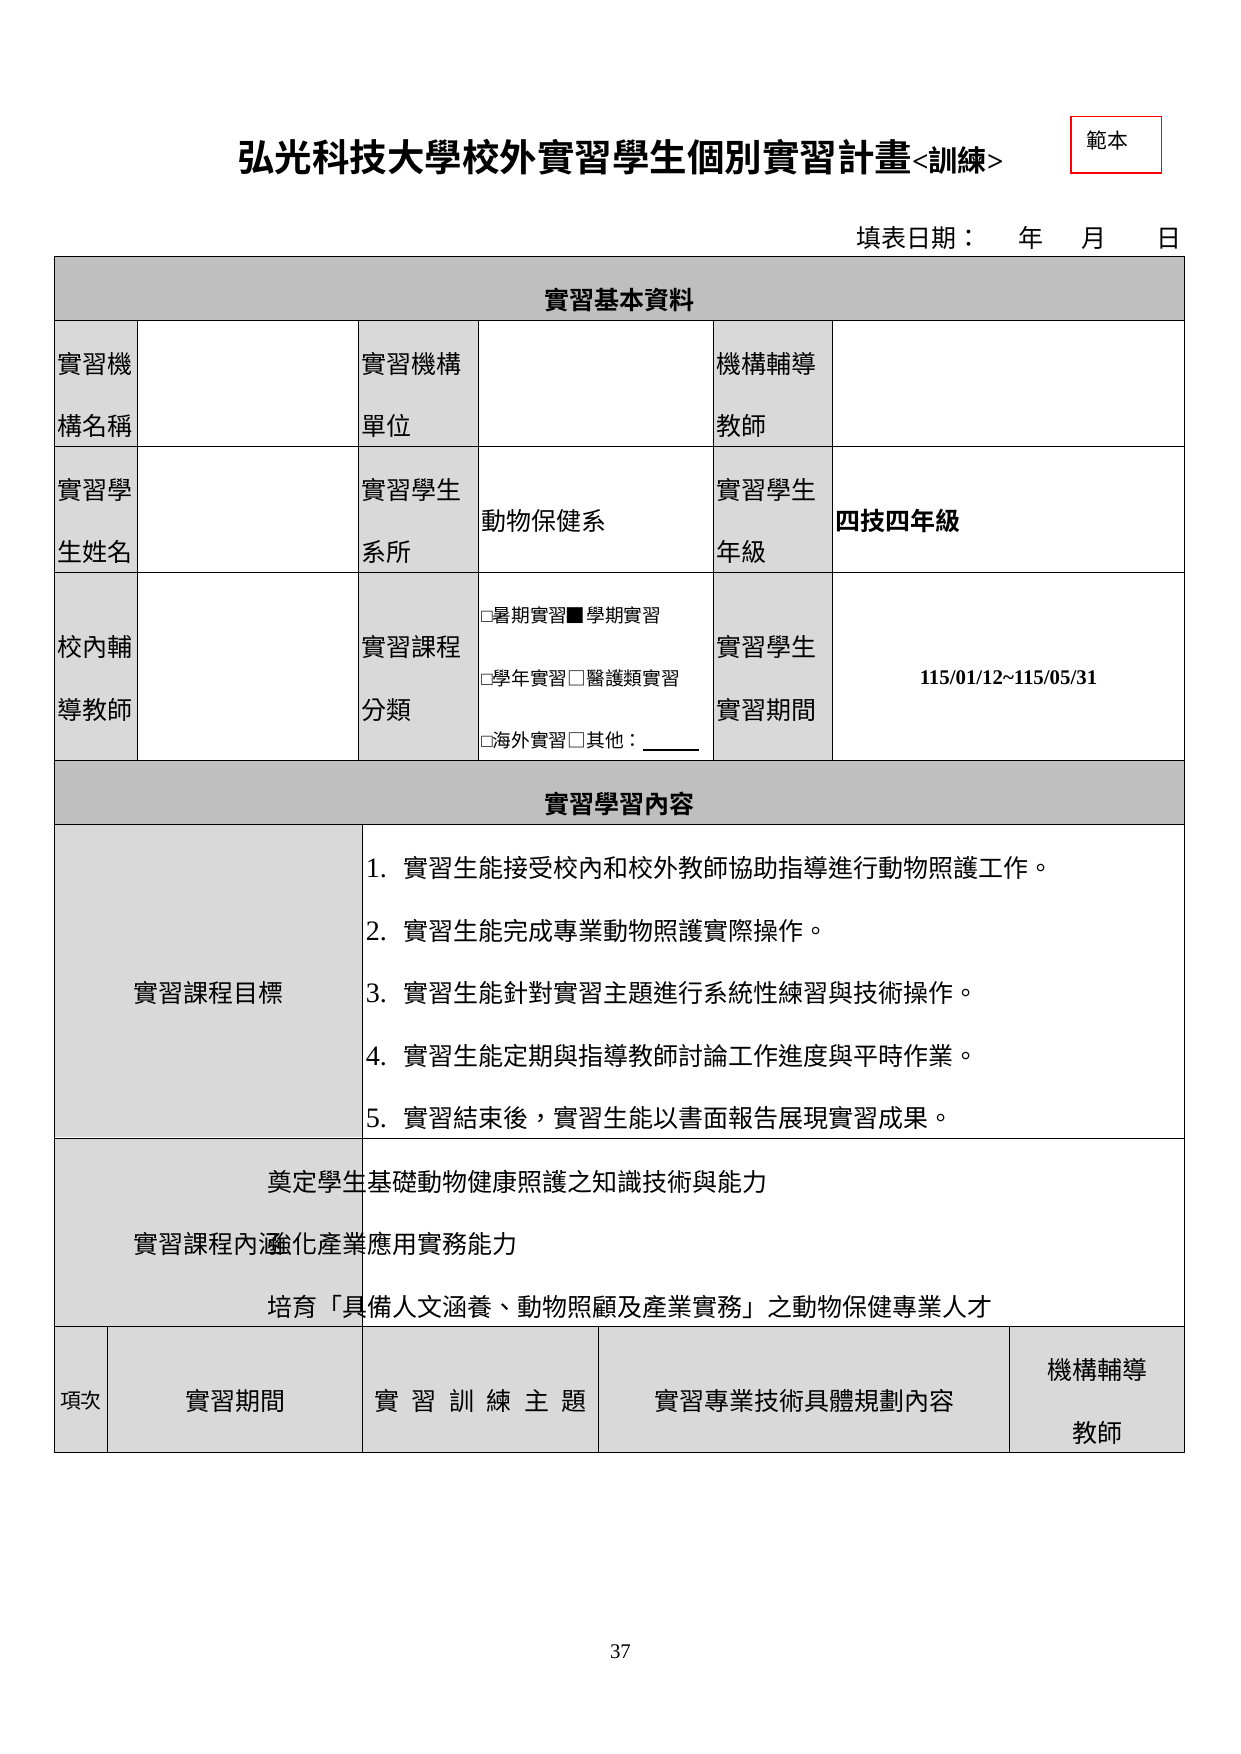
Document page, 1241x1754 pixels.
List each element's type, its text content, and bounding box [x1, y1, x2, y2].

table_cell □暑期實習學期實習 □學年實習□醫護類實習 □海外實習□其他： [479, 573, 713, 760]
table_cell 項次 [55, 1327, 107, 1452]
table_cell [479, 321, 713, 446]
table_cell 實習學生實習期間 [714, 573, 832, 760]
table_cell 校內輔導教師 [55, 573, 137, 760]
table_cell 機構輔導 教師 [1010, 1327, 1184, 1452]
table_header 實習基本資料 [55, 257, 1184, 320]
table_cell [138, 573, 358, 760]
text 填表日期： 年 月 日 [59, 214, 1181, 256]
table_cell 實習課程分類 [359, 573, 478, 760]
table_cell 實習學生 系所 [359, 447, 478, 572]
table_cell [138, 447, 358, 572]
table_cell 實習學生姓名 [55, 447, 137, 572]
table_cell 實習課程內涵 [55, 1139, 362, 1326]
text 弘光科技大學校外實習學生個別實習計畫<訓練> [59, 114, 1181, 176]
table_cell 四技四年級 [833, 447, 1184, 572]
table_cell 實習生能接受校內和校外教師協助指導進行動物照護工作。 實習生能完成專業動物照護實際操作。 實習生能針對實習主題進行系統性練習與技術操作。 實習生能定期與指導教師討論工作進度與平時作業。 實習結束後，實習生能以書面報告展現實習成果。 [363, 825, 1184, 1137]
table_cell 動物保健系 [479, 447, 713, 572]
table_cell 實習學生 年級 [714, 447, 832, 572]
table_cell [833, 321, 1184, 446]
table_cell [138, 321, 358, 446]
table_cell 奠定學生基礎動物健康照護之知識技術與能力 強化產業應用實務能力 培育「具備人文涵養、動物照顧及產業實務」之動物保健專業人才 [363, 1139, 1184, 1326]
table_cell 實習學習內容 [55, 761, 1184, 824]
table_cell 實 習 訓 練 主 題 [363, 1327, 598, 1452]
table_cell 實習課程目標 [55, 825, 362, 1137]
table_cell 實習機構單位 [359, 321, 478, 446]
table_cell 機構輔導教師 [714, 321, 832, 446]
table_cell 實習機構名稱 [55, 321, 137, 446]
table_cell 115/01/12~115/05/31 [833, 573, 1184, 760]
table_cell 實習專業技術具體規劃內容 [599, 1327, 1009, 1452]
table_cell 實習期間 [108, 1327, 362, 1452]
